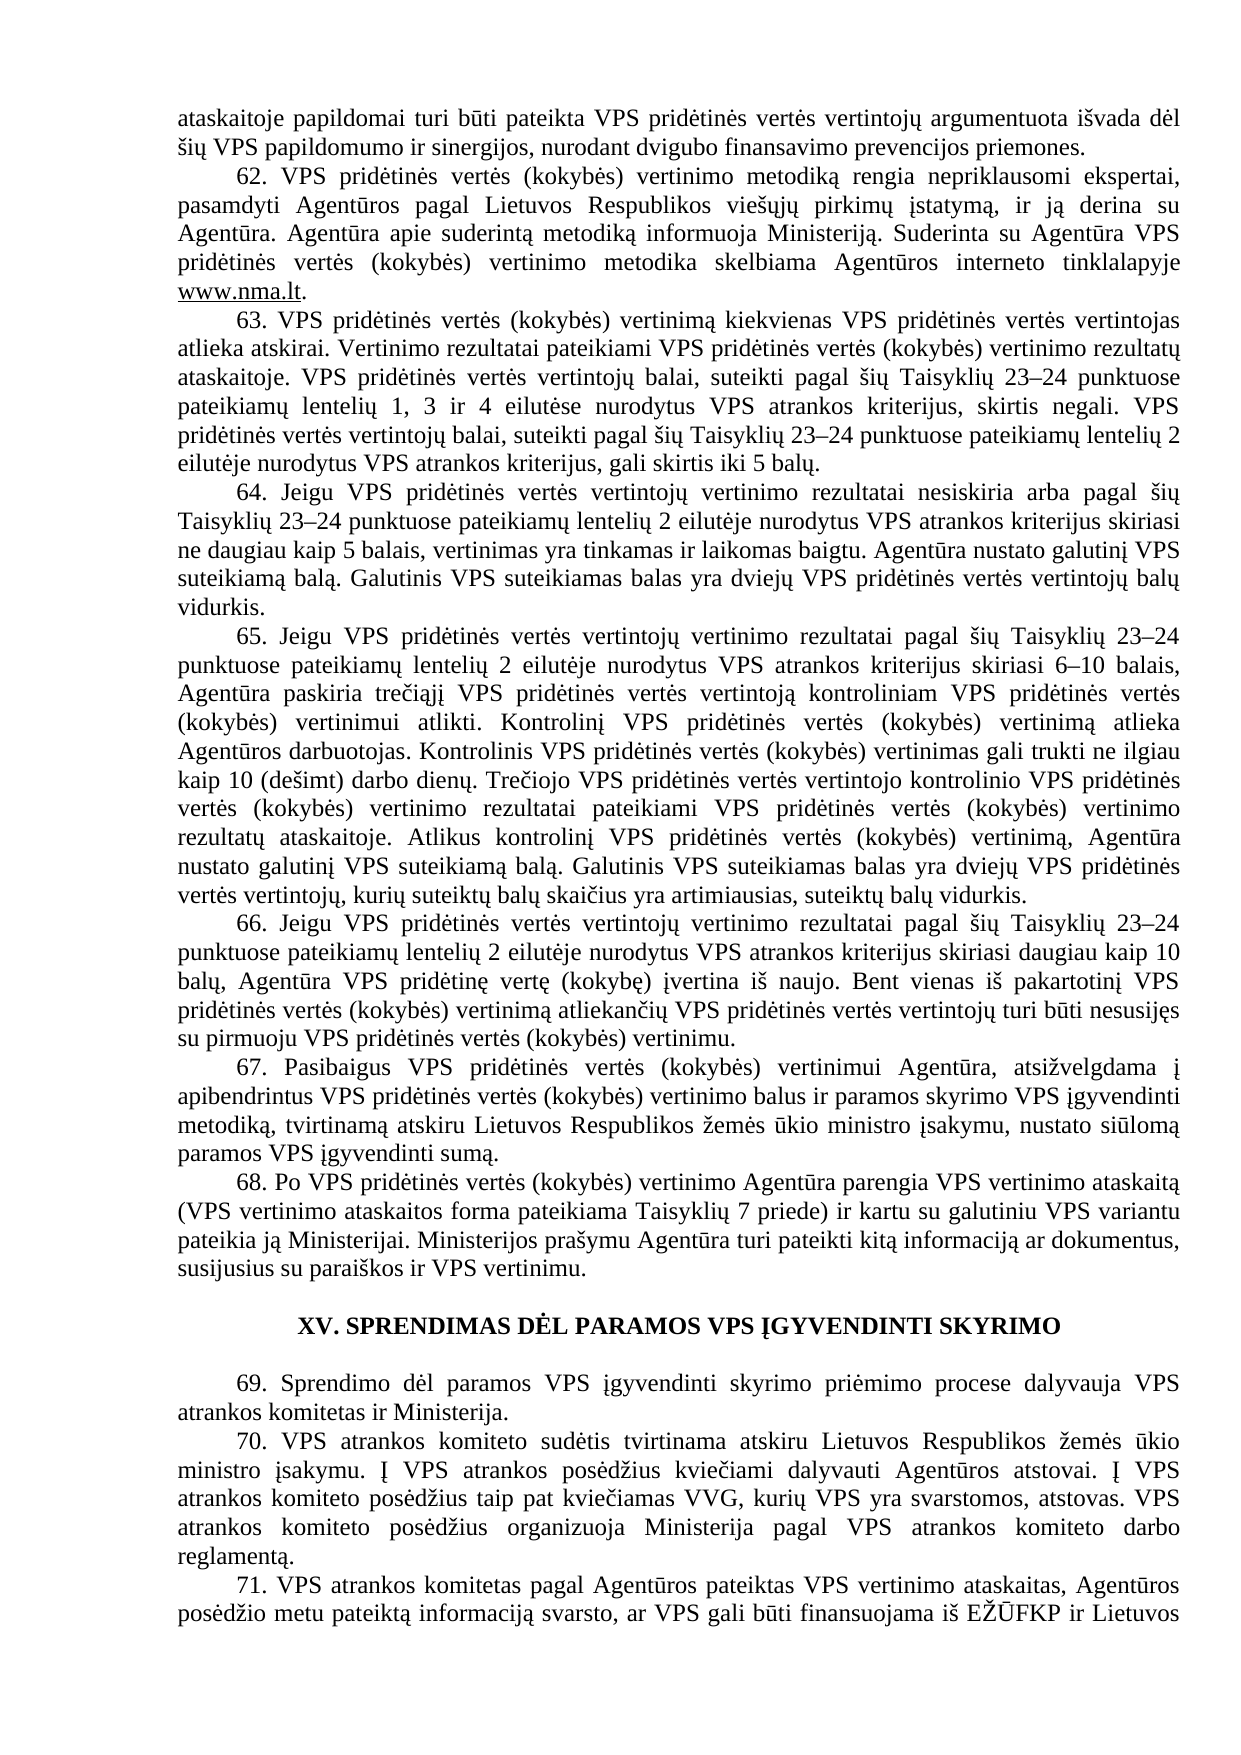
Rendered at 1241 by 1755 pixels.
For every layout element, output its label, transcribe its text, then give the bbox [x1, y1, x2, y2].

text 63. VPS pridėtinės vertės (kokybės) vertinimą kiekvienas VPS pridėtinės vertės vertintojas atlieka atskirai. Vertinimo rezultatai pateikiami VPS pridėtinės vertės (kokybės) vertinimo rezultatų ataskaitoje. VPS pridėtinės vertės vertintojų balai, suteikti pagal šių Taisyklių 23–24 punktuose pateikiamų lentelių 1, 3 ir 4 eilutėse nurodytus VPS atrankos kriterijus, skirtis negali. VPS pridėtinės vertės vertintojų balai, suteikti pagal šių Taisyklių 23–24 punktuose pateikiamų lentelių 2 eilutėje nurodytus VPS atrankos kriterijus, gali skirtis iki 5 balų. [177, 305, 1181, 477]
text 66. Jeigu VPS pridėtinės vertės vertintojų vertinimo rezultatai pagal šių Taisyklių 23–24 punktuose pateikiamų lentelių 2 eilutėje nurodytus VPS atrankos kriterijus skiriasi daugiau kaip 10 balų, Agentūra VPS pridėtinę vertę (kokybę) įvertina iš naujo. Bent vienas iš pakartotinį VPS pridėtinės vertės (kokybės) vertinimą atliekančių VPS pridėtinės vertės vertintojų turi būti nesusijęs su pirmuoju VPS pridėtinės vertės (kokybės) vertinimu. [177, 908, 1181, 1052]
text 64. Jeigu VPS pridėtinės vertės vertintojų vertinimo rezultatai nesiskiria arba pagal šių Taisyklių 23–24 punktuose pateikiamų lentelių 2 eilutėje nurodytus VPS atrankos kriterijus skiriasi ne daugiau kaip 5 balais, vertinimas yra tinkamas ir laikomas baigtu. Agentūra nustato galutinį VPS suteikiamą balą. Galutinis VPS suteikiamas balas yra dviejų VPS pridėtinės vertės vertintojų balų vidurkis. [177, 477, 1181, 621]
text 62. VPS pridėtinės vertės (kokybės) vertinimo metodiką rengia nepriklausomi ekspertai, pasamdyti Agentūros pagal Lietuvos Respublikos viešųjų pirkimų įstatymą, ir ją derina su Agentūra. Agentūra apie suderintą metodiką informuoja Ministeriją. Suderinta su Agentūra VPS pridėtinės vertės (kokybės) vertinimo metodika skelbiama Agentūros interneto tinklalapyje www.nma.lt. [177, 161, 1181, 305]
text XV. SPRENDIMAS DĖL PARAMOS VPS ĮGYVENDINTI SKYRIMO [177, 1311, 1181, 1340]
text 65. Jeigu VPS pridėtinės vertės vertintojų vertinimo rezultatai pagal šių Taisyklių 23–24 punktuose pateikiamų lentelių 2 eilutėje nurodytus VPS atrankos kriterijus skiriasi 6–10 balais, Agentūra paskiria trečiąjį VPS pridėtinės vertės vertintoją kontroliniam VPS pridėtinės vertės (kokybės) vertinimui atlikti. Kontrolinį VPS pridėtinės vertės (kokybės) vertinimą atlieka Agentūros darbuotojas. Kontrolinis VPS pridėtinės vertės (kokybės) vertinimas gali trukti ne ilgiau kaip 10 (dešimt) darbo dienų. Trečiojo VPS pridėtinės vertės vertintojo kontrolinio VPS pridėtinės vertės (kokybės) vertinimo rezultatai pateikiami VPS pridėtinės vertės (kokybės) vertinimo rezultatų ataskaitoje. Atlikus kontrolinį VPS pridėtinės vertės (kokybės) vertinimą, Agentūra nustato galutinį VPS suteikiamą balą. Galutinis VPS suteikiamas balas yra dviejų VPS pridėtinės vertės vertintojų, kurių suteiktų balų skaičius yra artimiausias, suteiktų balų vidurkis. [177, 621, 1181, 908]
text ataskaitoje papildomai turi būti pateikta VPS pridėtinės vertės vertintojų argumentuota išvada dėl šių VPS papildomumo ir sinergijos, nurodant dvigubo finansavimo prevencijos priemones. [177, 103, 1181, 161]
text 68. Po VPS pridėtinės vertės (kokybės) vertinimo Agentūra parengia VPS vertinimo ataskaitą (VPS vertinimo ataskaitos forma pateikiama Taisyklių 7 priede) ir kartu su galutiniu VPS variantu pateikia ją Ministerijai. Ministerijos prašymu Agentūra turi pateikti kitą informaciją ar dokumentus, susijusius su paraiškos ir VPS vertinimu. [177, 1167, 1181, 1282]
text 70. VPS atrankos komiteto sudėtis tvirtinama atskiru Lietuvos Respublikos žemės ūkio ministro įsakymu. Į VPS atrankos posėdžius kviečiami dalyvauti Agentūros atstovai. Į VPS atrankos komiteto posėdžius taip pat kviečiamas VVG, kurių VPS yra svarstomos, atstovas. VPS atrankos komiteto posėdžius organizuoja Ministerija pagal VPS atrankos komiteto darbo reglamentą. [177, 1426, 1181, 1570]
text 67. Pasibaigus VPS pridėtinės vertės (kokybės) vertinimui Agentūra, atsižvelgdama į apibendrintus VPS pridėtinės vertės (kokybės) vertinimo balus ir paramos skyrimo VPS įgyvendinti metodiką, tvirtinamą atskiru Lietuvos Respublikos žemės ūkio ministro įsakymu, nustato siūlomą paramos VPS įgyvendinti sumą. [177, 1052, 1181, 1167]
text 69. Sprendimo dėl paramos VPS įgyvendinti skyrimo priėmimo procese dalyvauja VPS atrankos komitetas ir Ministerija. [177, 1368, 1181, 1426]
text 71. VPS atrankos komitetas pagal Agentūros pateiktas VPS vertinimo ataskaitas, Agentūros posėdžio metu pateiktą informaciją svarsto, ar VPS gali būti finansuojama iš EŽŪFKP ir Lietuvos [177, 1570, 1181, 1627]
